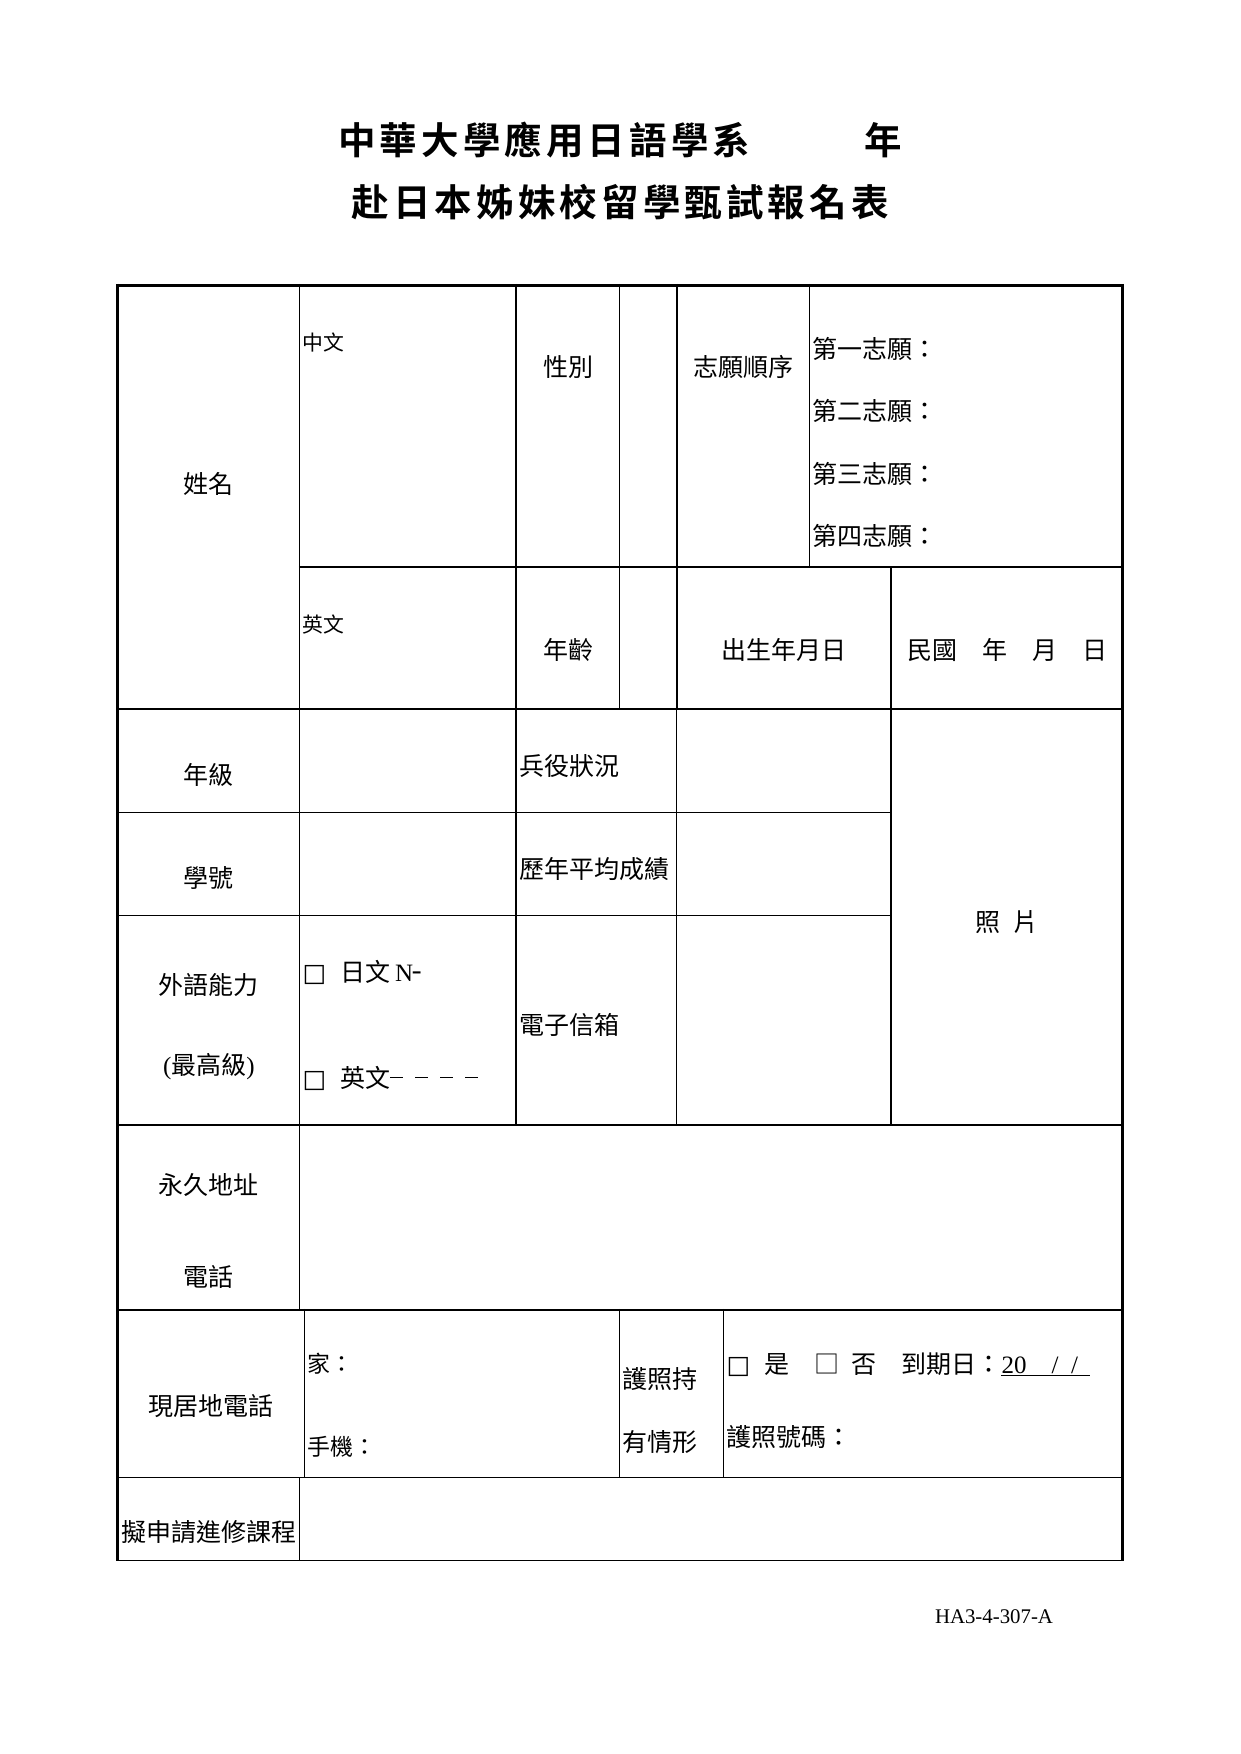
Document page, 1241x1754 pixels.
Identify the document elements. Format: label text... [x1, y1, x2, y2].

table_cell 英文 （與護照、英文成績單一致） [300, 568, 515, 708]
table_header 中文 [300, 287, 515, 566]
table_cell 日文N╴ 英文╴╴╴╴ [300, 916, 515, 1124]
table_header [620, 287, 676, 566]
table_cell [300, 1126, 1121, 1309]
table_header 姓名 [119, 287, 299, 708]
table_cell 擬申請進修課程 [119, 1478, 299, 1560]
table_cell 民國 年 月 日 [892, 568, 1121, 708]
table_cell 護照持有情形 [620, 1311, 723, 1477]
table_cell 年級 [119, 710, 299, 812]
table_cell [300, 813, 515, 915]
table_cell 年齡 [517, 568, 619, 708]
table_cell 出生年月日 [678, 568, 890, 708]
table_cell [677, 710, 890, 812]
table_cell 歷年平均成績 [517, 813, 676, 915]
table_cell [300, 1478, 1121, 1560]
table_cell 兵役狀況 [517, 710, 676, 812]
table_cell [620, 568, 676, 708]
text 中華大學應用日語學系 年 [187, 96, 1053, 159]
table_cell 外語能力 (最高級) [119, 916, 299, 1124]
table_cell 照 片 [892, 710, 1121, 1124]
table_header 性別 [517, 287, 619, 566]
table_cell 是 □ 否 到期日：20 / / 護照號碼： [724, 1311, 1121, 1477]
table_cell [677, 813, 890, 915]
text 赴日本姊妹校留學甄試報名表 [187, 159, 1053, 221]
table_cell 家： 手機： [305, 1311, 619, 1477]
table_cell 永久地址 電話 [119, 1126, 299, 1309]
table_header 第一志願： 第二志願： 第三志願： 第四志願： [810, 287, 1121, 566]
table_cell 現居地電話 [119, 1311, 304, 1477]
table_cell [677, 916, 890, 1124]
table_header 志願順序 [678, 287, 809, 566]
table_cell 電子信箱 [517, 916, 676, 1124]
table_cell 學號 [119, 813, 299, 915]
table_cell [300, 710, 515, 812]
